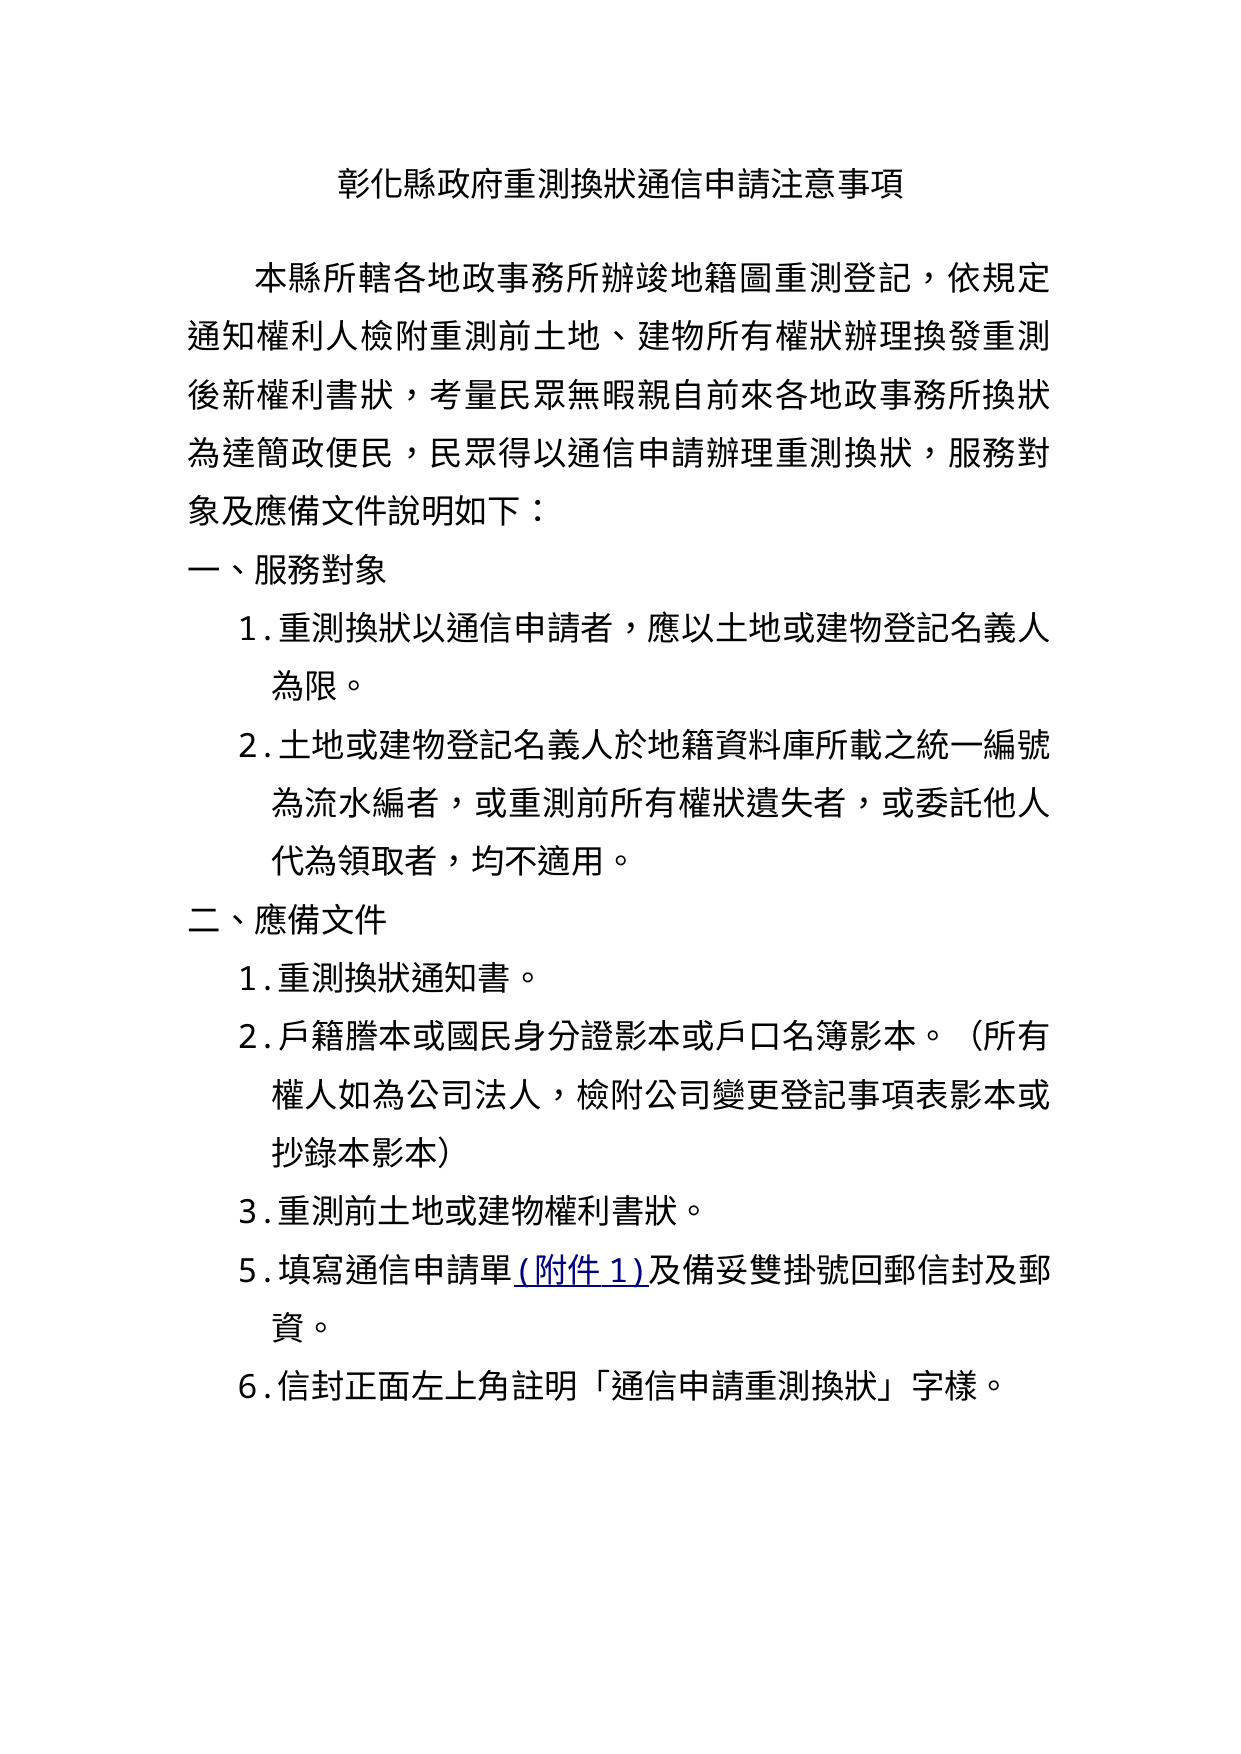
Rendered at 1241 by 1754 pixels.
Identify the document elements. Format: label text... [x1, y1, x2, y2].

text 二、應備文件 [187, 886, 1053, 944]
text 2.土地或建物登記名義人於地籍資料庫所載之統一編號為流水編者，或重測前所有權狀遺失者，或委託他人代為領取者，均不適用。 [237, 711, 1053, 886]
text 1.重測換狀以通信申請者，應以土地或建物登記名義人為限。 [237, 594, 1053, 711]
text 6.信封正面左上角註明「通信申請重測換狀」字樣。 [237, 1352, 1053, 1411]
text 一、服務對象 [187, 536, 1053, 594]
text 1.重測換狀通知書。 [237, 944, 1053, 1002]
text 3.重測前土地或建物權利書狀。 [237, 1177, 1053, 1236]
text 2.戶籍謄本或國民身分證影本或戶口名簿影本。（所有權人如為公司法人，檢附公司變更登記事項表影本或抄錄本影本） [237, 1002, 1053, 1177]
text 本縣所轄各地政事務所辦竣地籍圖重測登記，依規定通知權利人檢附重測前土地、建物所有權狀辦理換發重測後新權利書狀，考量民眾無暇親自前來各地政事務所換狀，為達簡政便民，民眾得以通信申請辦理重測換狀，服務對象及應備文件說明如下： [187, 244, 1053, 536]
text 彰化縣政府重測換狀通信申請注意事項 [187, 158, 1053, 206]
text 5.填寫通信申請單(附件1)及備妥雙掛號回郵信封及郵資。 [237, 1236, 1053, 1352]
